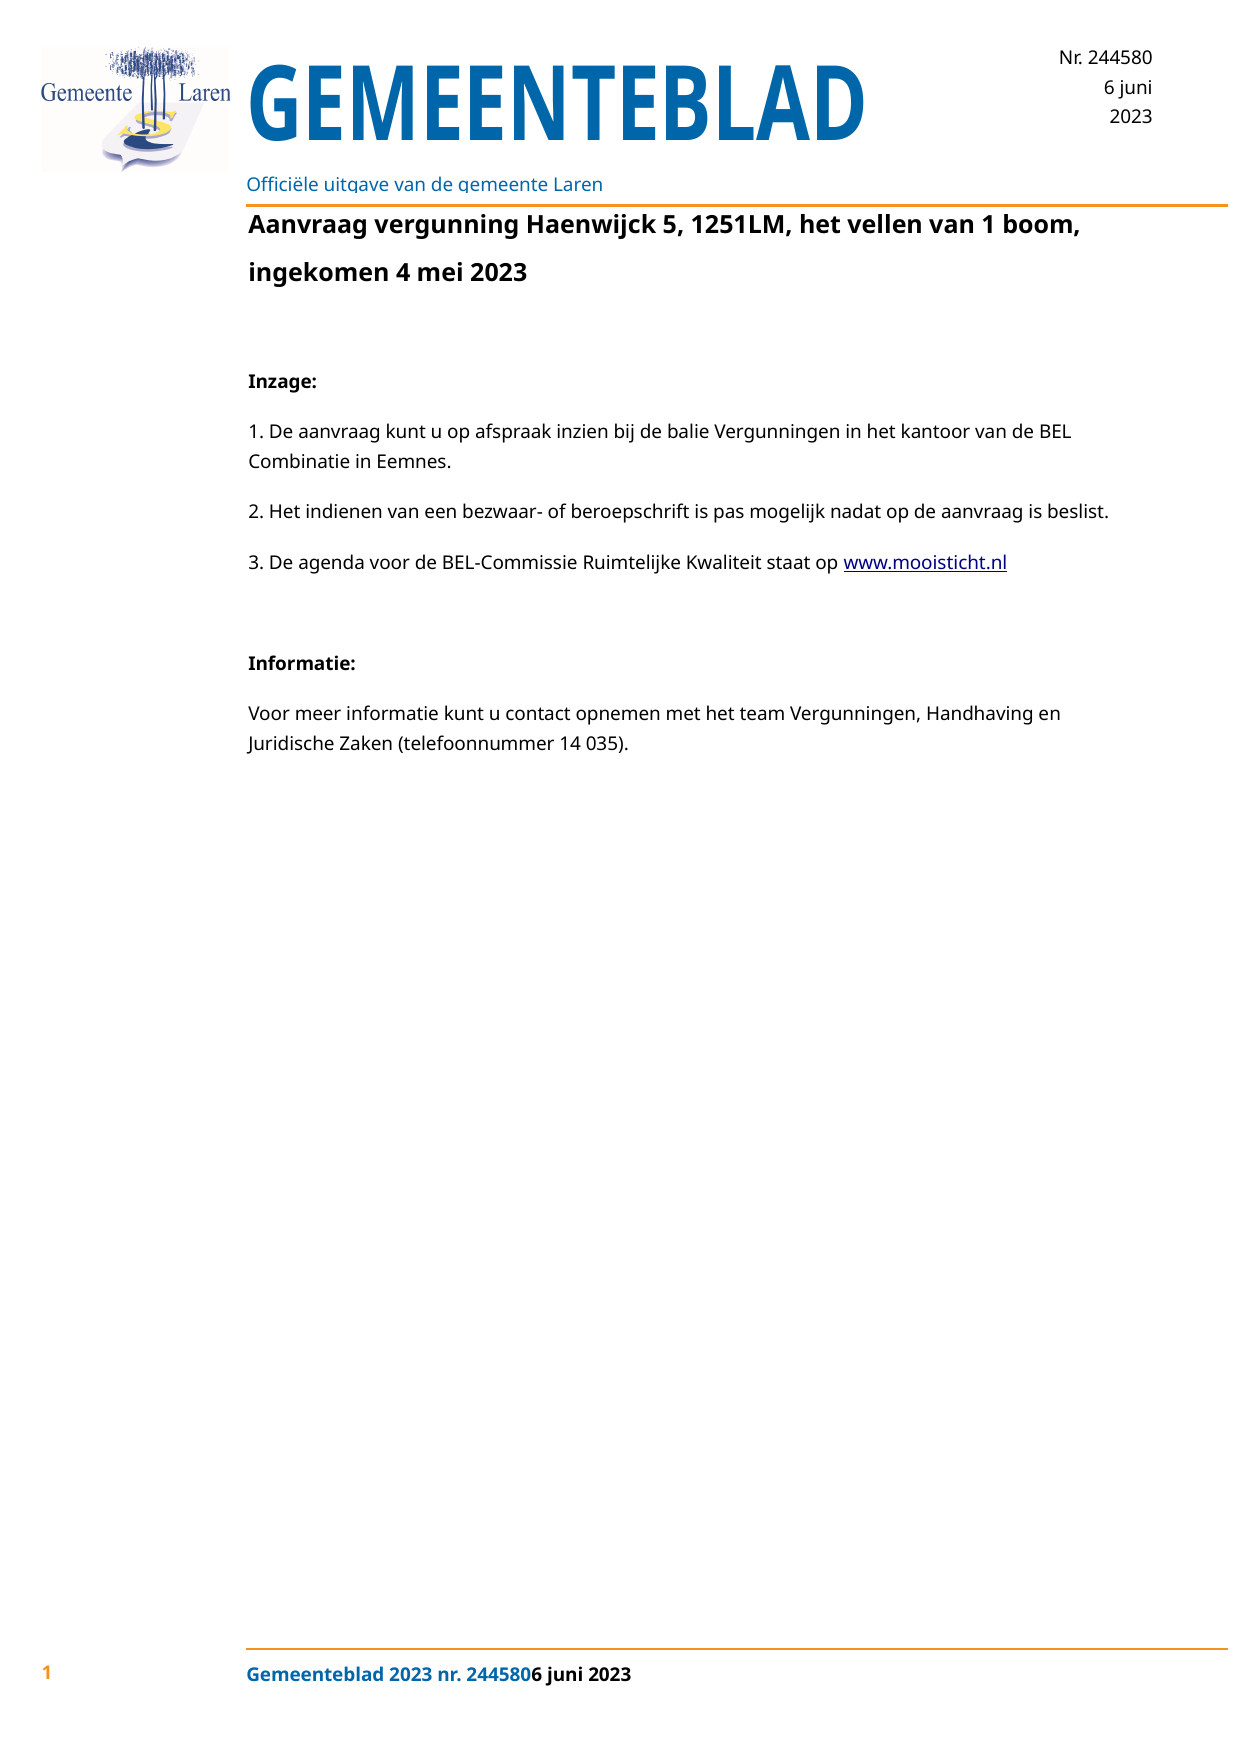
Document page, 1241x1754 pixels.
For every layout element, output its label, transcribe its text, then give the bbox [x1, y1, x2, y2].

text 3. De agenda voor de BEL-Commissie Ruimtelijke Kwaliteit staat op www.mooisticht.nl [248, 549, 1152, 575]
text 1. De aanvraag kunt u op afspraak inzien bij de balie Vergunningen in het kantoor van de BEL Combinatie in Eemnes. [248, 419, 1152, 474]
text Voor meer informatie kunt u contact opnemen met het team Vergunningen, Handhaving en Juridische Zaken (telefoonnummer 14 035). [248, 700, 1152, 756]
text Informatie: [248, 650, 1152, 676]
picture [41, 47, 231, 172]
text 2. Het indienen van een bezwaar- of beroepschrift is pas mogelijk nadat op de aanvraag is beslist. [248, 499, 1152, 524]
text Aanvraag vergunning Haenwijck 5, 1251LM, het vellen van 1 boom, ingekomen 4 mei 2023 [248, 207, 1152, 288]
text Inzage: [248, 368, 1152, 394]
